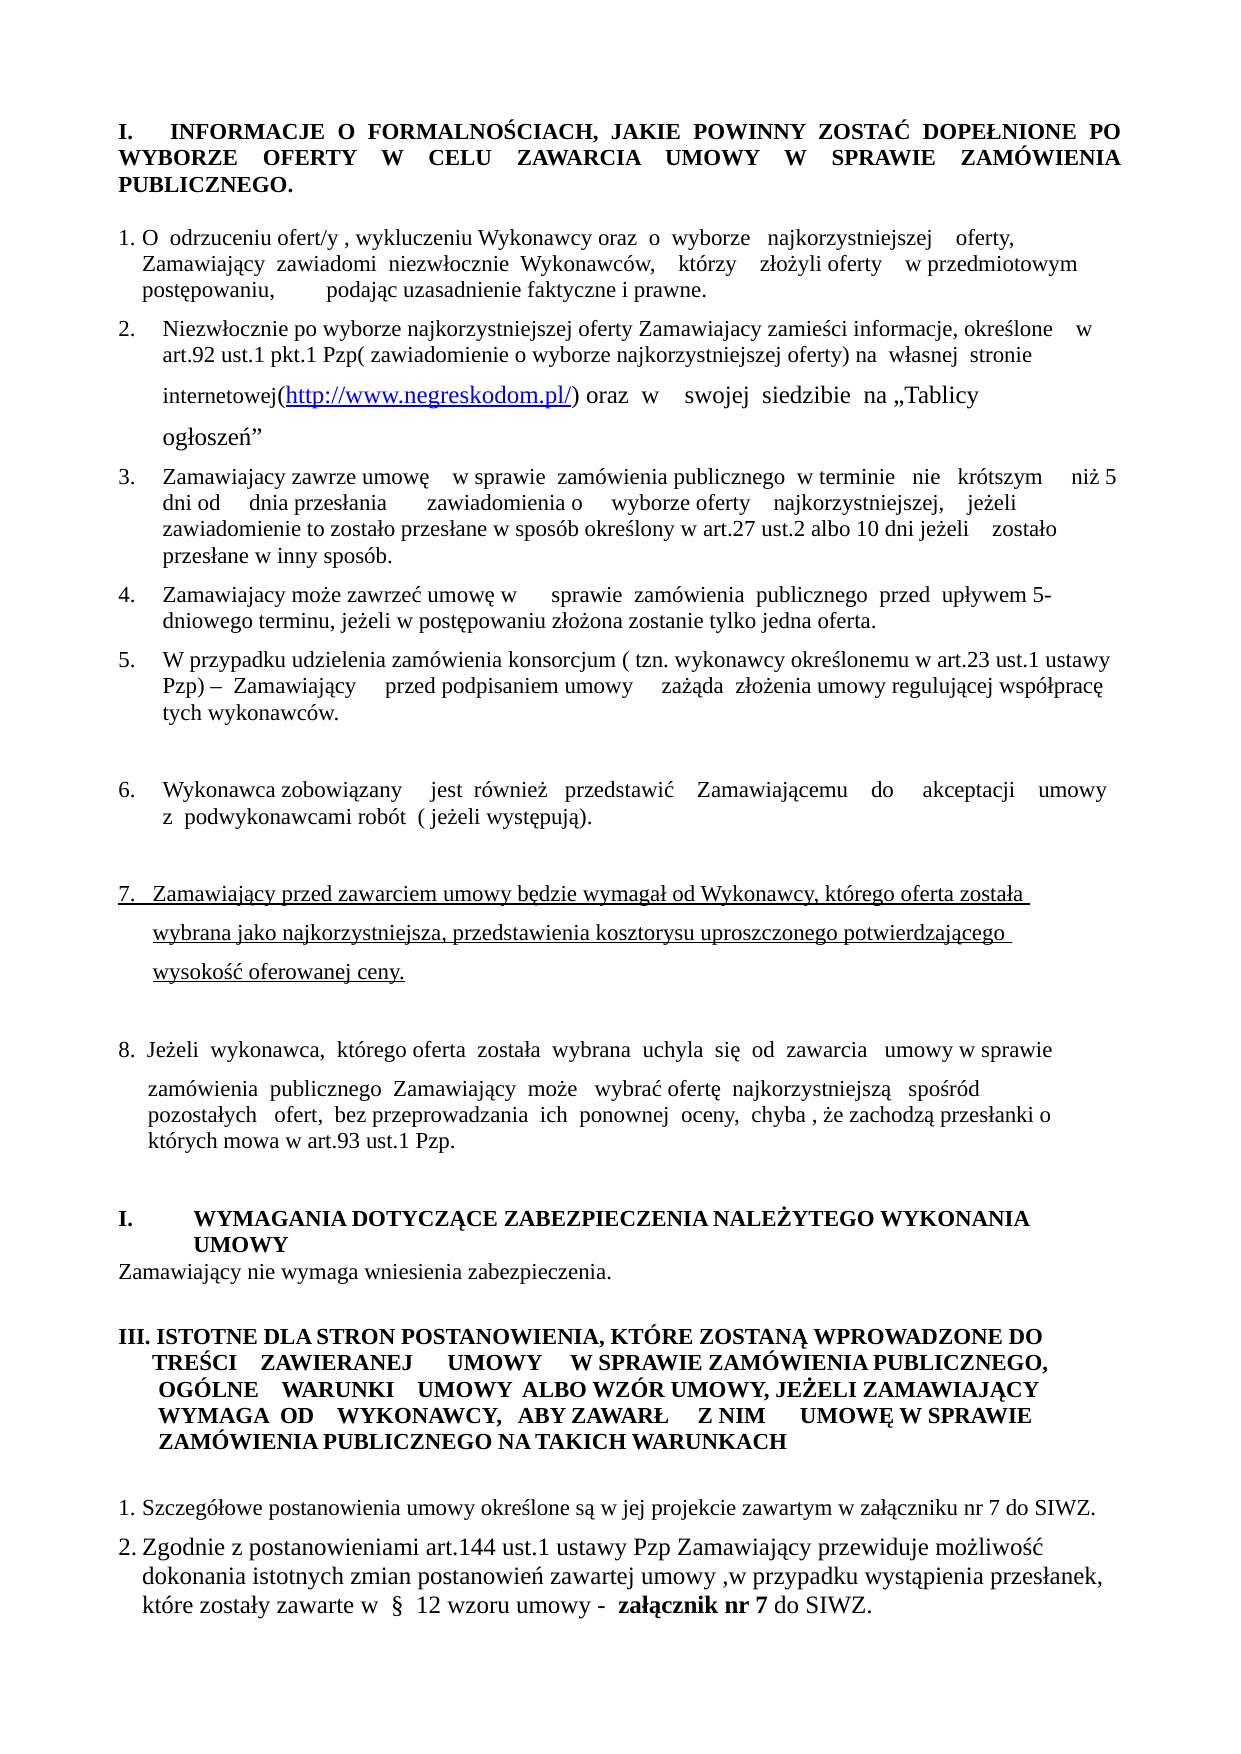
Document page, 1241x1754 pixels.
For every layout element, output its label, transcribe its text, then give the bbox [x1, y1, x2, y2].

text 8. Jeżeli wykonawca, którego oferta została wybrana uchyla się od zawarcia umowy w sprawie [118, 1036, 1122, 1062]
text TREŚCI ZAWIERANEJ UMOWY W SPRAWIE ZAMÓWIENIA PUBLICZNEGO, [118, 1349, 1122, 1376]
list O odrzuceniu ofert/y , wykluczeniu Wykonawcy oraz o wyborze najkorzystniejszej oferty, Zamawiający zawiadomi niezwłocznie Wykonawców, którzy złożyli oferty w przedmiotowym postępowaniu, podając uzasadnienie faktyczne i prawne. [118, 223, 1122, 303]
list Zamawiajacy może zawrzeć umowę w sprawie zamówienia publicznego przed upływem 5-dniowego terminu, jeżeli w postępowaniu złożona zostanie tylko jedna oferta. [118, 581, 1122, 633]
text wysokość oferowanej ceny. [118, 958, 1122, 984]
text I. INFORMACJE O FORMALNOŚCIACH, JAKIE POWINNY ZOSTAĆ DOPEŁNIONE PO WYBORZE OFERTY W CELU ZAWARCIA UMOWY W SPRAWIE ZAMÓWIENIA PUBLICZNEGO. [118, 118, 1122, 197]
list Zgodnie z postanowieniami art.144 ust.1 ustawy Pzp Zamawiający przewiduje możliwość dokonania istotnych zmian postanowień zawartej umowy ,w przypadku wystąpienia przesłanek, które zostały zawarte w § 12 wzoru umowy - załącznik nr 7 do SIWZ. [118, 1532, 1122, 1619]
text OGÓLNE WARUNKI UMOWY ALBO WZÓR UMOWY, JEŻELI ZAMAWIAJĄCY [118, 1376, 1122, 1402]
list Szczegółowe postanowienia umowy określone są w jej projekcie zawartym w załączniku nr 7 do SIWZ. [118, 1494, 1122, 1520]
list W przypadku udzielenia zamówienia konsorcjum ( tzn. wykonawcy określonemu w art.23 ust.1 ustawy Pzp) – Zamawiający przed podpisaniem umowy zażąda złożenia umowy regulującej współpracę tych wykonawców. [118, 646, 1122, 725]
list WYMAGANIA DOTYCZĄCE ZABEZPIECZENIA NALEŻYTEGO WYKONANIA UMOWY [118, 1205, 1122, 1258]
text ogłoszeń” [162, 422, 1122, 450]
list Zamawiajacy zawrze umowę w sprawie zamówienia publicznego w terminie nie krótszym niż 5 dni od dnia przesłania zawiadomienia o wyborze oferty najkorzystniejszej, jeżeli zawiadomienie to zostało przesłane w sposób określony w art.27 ust.2 albo 10 dni jeżeli zostało przesłane w inny sposób. [118, 463, 1122, 568]
text internetowej(http://www.negreskodom.pl/) oraz w swojej siedzibie na „Tablicy [162, 380, 1122, 409]
list Wykonawca zobowiązany jest również przedstawić Zamawiającemu do akceptacji umowy z podwykonawcami robót ( jeżeli występują). [118, 776, 1122, 829]
text ZAMÓWIENIA PUBLICZNEGO NA TAKICH WARUNKACH [118, 1428, 1122, 1455]
text III. ISTOTNE DLA STRON POSTANOWIENIA, KTÓRE ZOSTANĄ WPROWADZONE DO [118, 1323, 1122, 1349]
text zamówienia publicznego Zamawiający może wybrać ofertę najkorzystniejszą spośród pozostałych ofert, bez przeprowadzania ich ponownej oceny, chyba , że zachodzą przesłanki o których mowa w art.93 ust.1 Pzp. [148, 1075, 1122, 1154]
text wybrana jako najkorzystniejsza, przedstawienia kosztorysu uproszczonego potwierdzającego [118, 919, 1122, 946]
list Niezwłocznie po wyborze najkorzystniejszej oferty Zamawiajacy zamieści informacje, określone w art.92 ust.1 pkt.1 Pzp( zawiadomienie o wyborze najkorzystniejszej oferty) na własnej stronie [118, 315, 1122, 368]
text Zamawiający nie wymaga wniesienia zabezpieczenia. [118, 1258, 1122, 1284]
text 7. Zamawiający przed zawarciem umowy będzie wymagał od Wykonawcy, którego oferta została [118, 880, 1122, 907]
text WYMAGA OD WYKONAWCY, ABY ZAWARŁ Z NIM UMOWĘ W SPRAWIE [118, 1402, 1122, 1428]
